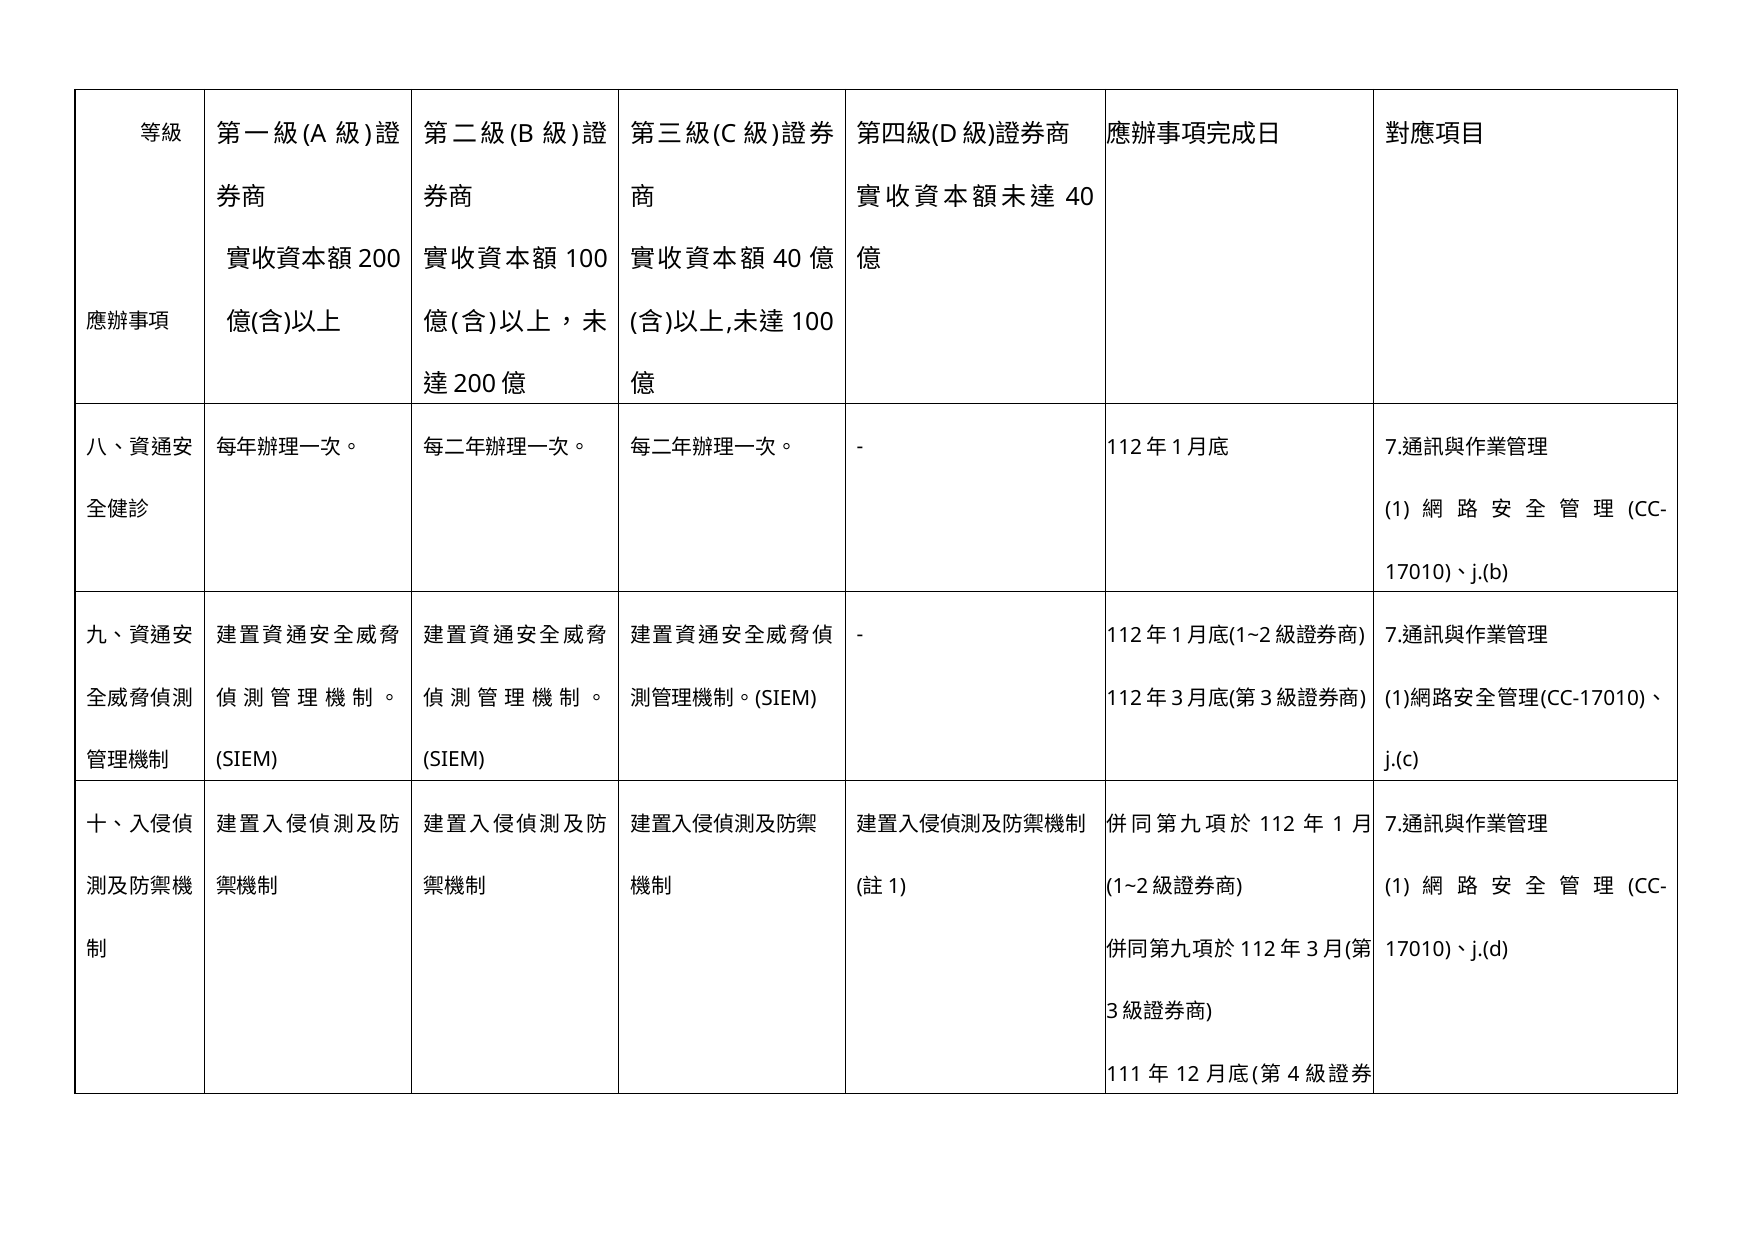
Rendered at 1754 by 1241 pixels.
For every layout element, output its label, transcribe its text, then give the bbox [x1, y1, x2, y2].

table_header 等級 應辦事項 [76, 90, 204, 402]
table_cell - [846, 592, 1105, 779]
table_header 第一級(A級)證券商 實收資本額200億(含)以上 [205, 90, 411, 402]
table_cell 併同第九項於112年1月(1~2級證券商) 併同第九項於112年3月(第3級證券商) 111年12月底(第4級證券 [1106, 781, 1373, 1093]
table_cell 十、入侵偵測及防禦機制 [76, 781, 204, 1093]
table_cell - [846, 404, 1105, 591]
table_cell 建置資通安全威脅偵測管理機制。(SIEM) [205, 592, 411, 779]
table_cell 112年1月底(1~2級證券商) 112年3月底(第3級證券商) [1106, 592, 1373, 779]
table_cell 7.通訊與作業管理 (1)網路安全管理(CC-17010)、j.(d) [1374, 781, 1677, 1093]
table_cell 九、資通安全威脅偵測管理機制 [76, 592, 204, 779]
table_cell 建置入侵偵測及防禦機制 [619, 781, 845, 1093]
table_header 對應項目 [1374, 90, 1677, 402]
table_cell 每二年辦理一次。 [619, 404, 845, 591]
table_cell 八、資通安全健診 [76, 404, 204, 591]
table_cell 建置入侵偵測及防禦機制 [205, 781, 411, 1093]
table_cell 每年辦理一次。 [205, 404, 411, 591]
table_cell 建置資通安全威脅偵測管理機制。(SIEM) [619, 592, 845, 779]
table_cell 7.通訊與作業管理 (1)網路安全管理(CC-17010)、j.(b) [1374, 404, 1677, 591]
table_cell 建置資通安全威脅偵測管理機制。(SIEM) [412, 592, 618, 779]
table_cell 建置入侵偵測及防禦機制 [412, 781, 618, 1093]
table_header 應辦事項完成日 [1106, 90, 1373, 402]
table_cell 每二年辦理一次。 [412, 404, 618, 591]
table_header 第四級(D級)證券商 實收資本額未達40億 [846, 90, 1105, 402]
table_cell 7.通訊與作業管理 (1)網路安全管理(CC-17010)、 j.(c) [1374, 592, 1677, 779]
table_cell 建置入侵偵測及防禦機制(註1) [846, 781, 1105, 1093]
table_header 第二級(B級)證券商 實收資本額100億(含)以上，未達200億 [412, 90, 618, 402]
table_cell 112年1月底 [1106, 404, 1373, 591]
table_header 第三級(C級)證券商 實收資本額40億(含)以上,未達100億 [619, 90, 845, 402]
